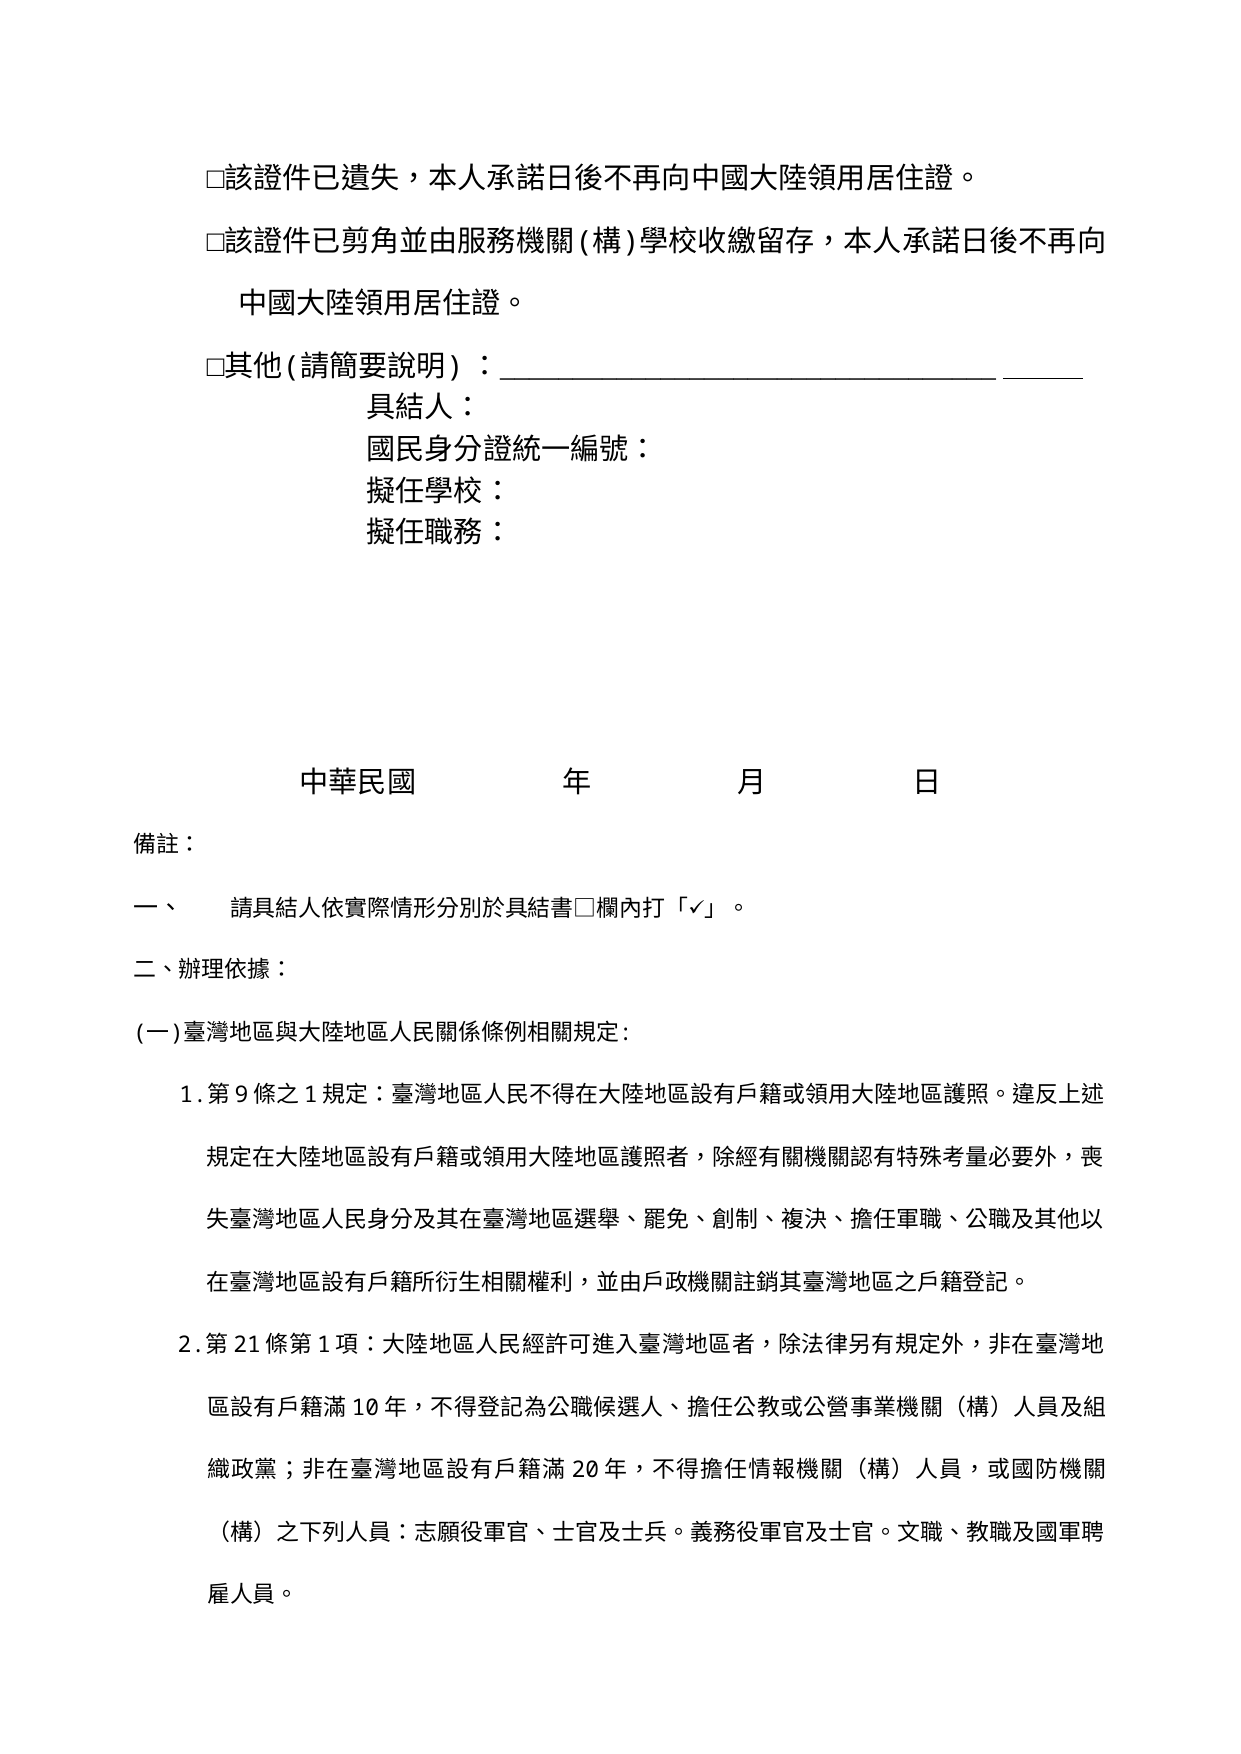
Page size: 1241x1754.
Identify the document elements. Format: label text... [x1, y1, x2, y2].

text 2.第21條第1項：大陸地區人民經許可進入臺灣地區者，除法律另有規定外，非在臺灣地區設有戶籍滿10年，不得登記為公職候選人、擔任公教或公營事業機關（構）人員及組織政黨；非在臺灣地區設有戶籍滿20年，不得擔任情報機關（構）人員，或國防機關（構）之下列人員：志願役軍官、士官及士兵。義務役軍官及士官。文職、教職及國軍聘雇人員。 [177, 1301, 1107, 1613]
text 備註： [133, 801, 1107, 863]
text □該證件已遺失，本人承諾日後不再向中國大陸領用居住證。 [207, 134, 1107, 197]
text □該證件已剪角並由服務機關(構)學校收繳留存，本人承諾日後不再向中國大陸領用居住證。 [207, 197, 1107, 322]
text (一)臺灣地區與大陸地區人民關係條例相關規定: [133, 988, 1107, 1051]
list 請具結人依實際情形分別於具結書□欄內打「」。 [133, 863, 1107, 926]
text 國民身分證統一編號： [133, 426, 1107, 468]
text 具結人： [133, 384, 1107, 426]
text 擬任職務： [133, 509, 1107, 551]
text 二、辦理依據： [133, 926, 1107, 988]
text □其他(請簡要說明) ：__________________________________ [207, 322, 1107, 384]
text 擬任學校： [133, 468, 1107, 509]
text 1.第9條之1規定：臺灣地區人民不得在大陸地區設有戶籍或領用大陸地區護照。違反上述規定在大陸地區設有戶籍或領用大陸地區護照者，除經有關機關認有特殊考量必要外，喪失臺灣地區人民身分及其在臺灣地區選舉、罷免、創制、複決、擔任軍職、公職及其他以在臺灣地區設有戶籍所衍生相關權利，並由戶政機關註銷其臺灣地區之戶籍登記。 [179, 1051, 1107, 1301]
text 中華民國 年 月 日 [133, 759, 1107, 801]
